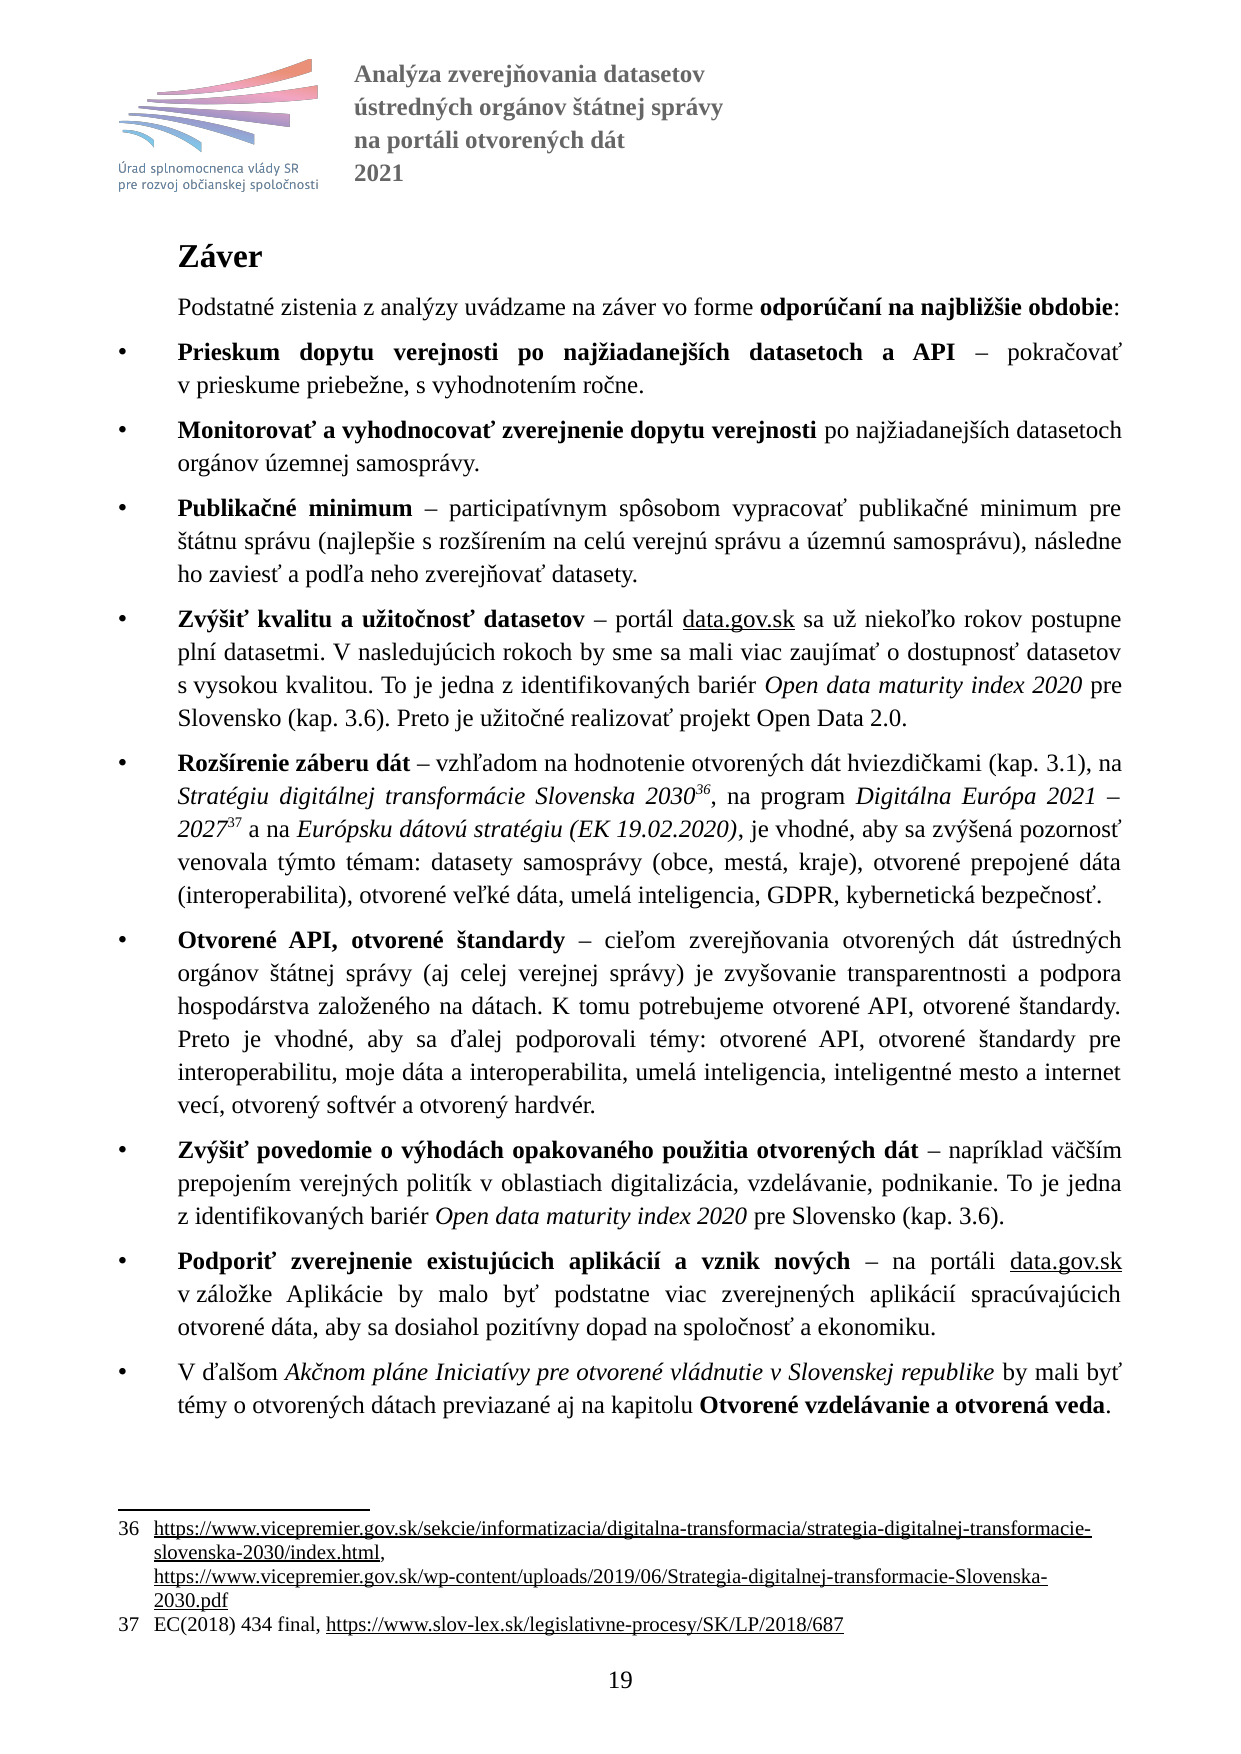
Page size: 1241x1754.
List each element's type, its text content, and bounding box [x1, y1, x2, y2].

list Monitorovať a vyhodnocovať zverejnenie dopytu verejnosti po najžiadanejších datasetoch orgánov územnej samosprávy. [118, 415, 1122, 477]
subtitle Záver [118, 236, 1122, 274]
list EC(2018) 434 final, https://www.slov-lex.sk/legislativne-procesy/SK/LP/2018/687 [118, 1612, 1122, 1636]
picture [118, 59, 319, 192]
list V ďalšom Akčnom pláne Iniciatívy pre otvorené vládnutie v Slovenskej republike by mali byť témy o otvorených dátach previazané aj na kapitolu Otvorené vzdelávanie a otvorená veda. [118, 1357, 1122, 1418]
list Prieskum dopytu verejnosti po najžiadanejších datasetoch a API – pokračovať v prieskume priebežne, s vyhodnotením ročne. [118, 337, 1122, 399]
list Otvorené API, otvorené štandardy – cieľom zverejňovania otvorených dát ústredných orgánov štátnej správy (aj celej verejnej správy) je zvyšovanie transparentnosti a podpora hospodárstva založeného na dátach. K tomu potrebujeme otvorené API, otvorené štandardy. Preto je vhodné, aby sa ďalej podporovali témy: otvorené API, otvorené štandardy pre interoperabilitu, moje dáta a interoperabilita, umelá inteligencia, inteligentné mesto a internet vecí, otvorený softvér a otvorený hardvér. [118, 925, 1122, 1119]
list https://www.vicepremier.gov.sk/sekcie/informatizacia/digitalna-transformacia/strategia-digitalnej-transformacie-slovenska-2030/index.html, https://www.vicepremier.gov.sk/wp-content/uploads/2019/06/Strategia-digitalnej-transformacie-Slovenska-2030.pdf [118, 1516, 1122, 1612]
text Podstatné zistenia z analýzy uvádzame na záver vo forme odporúčaní na najbližšie obdobie: [118, 292, 1122, 321]
list Podporiť zverejnenie existujúcich aplikácií a vznik nových – na portáli data.gov.sk v záložke Aplikácie by malo byť podstatne viac zverejnených aplikácií spracúvajúcich otvorené dáta, aby sa dosiahol pozitívny dopad na spoločnosť a ekonomiku. [118, 1246, 1122, 1341]
list Zvýšiť povedomie o výhodách opakovaného použitia otvorených dát – napríklad väčším prepojením verejných politík v oblastiach digitalizácia, vzdelávanie, podnikanie. To je jedna z identifikovaných bariér Open data maturity index 2020 pre Slovensko (kap. 3.6). [118, 1135, 1122, 1229]
list Zvýšiť kvalitu a užitočnosť datasetov – portál data.gov.sk sa už niekoľko rokov postupne plní datasetmi. V nasledujúcich rokoch by sme sa mali viac zaujímať o dostupnosť datasetov s vysokou kvalitou. To je jedna z identifikovaných bariér Open data maturity index 2020 pre Slovensko (kap. 3.6). Preto je užitočné realizovať projekt Open Data 2.0. [118, 604, 1122, 732]
list Publikačné minimum – participatívnym spôsobom vypracovať publikačné minimum pre štátnu správu (najlepšie s rozšírením na celú verejnú správu a územnú samosprávu), následne ho zaviesť a podľa neho zverejňovať datasety. [118, 493, 1122, 588]
list Rozšírenie záberu dát – vzhľadom na hodnotenie otvorených dát hviezdičkami (kap. 3.1), na Stratégiu digitálnej transformácie Slovenska 2030, na program Digitálna Európa 2021 – 2027 a na Európsku dátovú stratégiu (EK 19.02.2020), je vhodné, aby sa zvýšená pozornosť venovala týmto témam: datasety samosprávy (obce, mestá, kraje), otvorené prepojené dáta (interoperabilita), otvorené veľké dáta, umelá inteligencia, GDPR, kybernetická bezpečnosť. [118, 748, 1122, 909]
